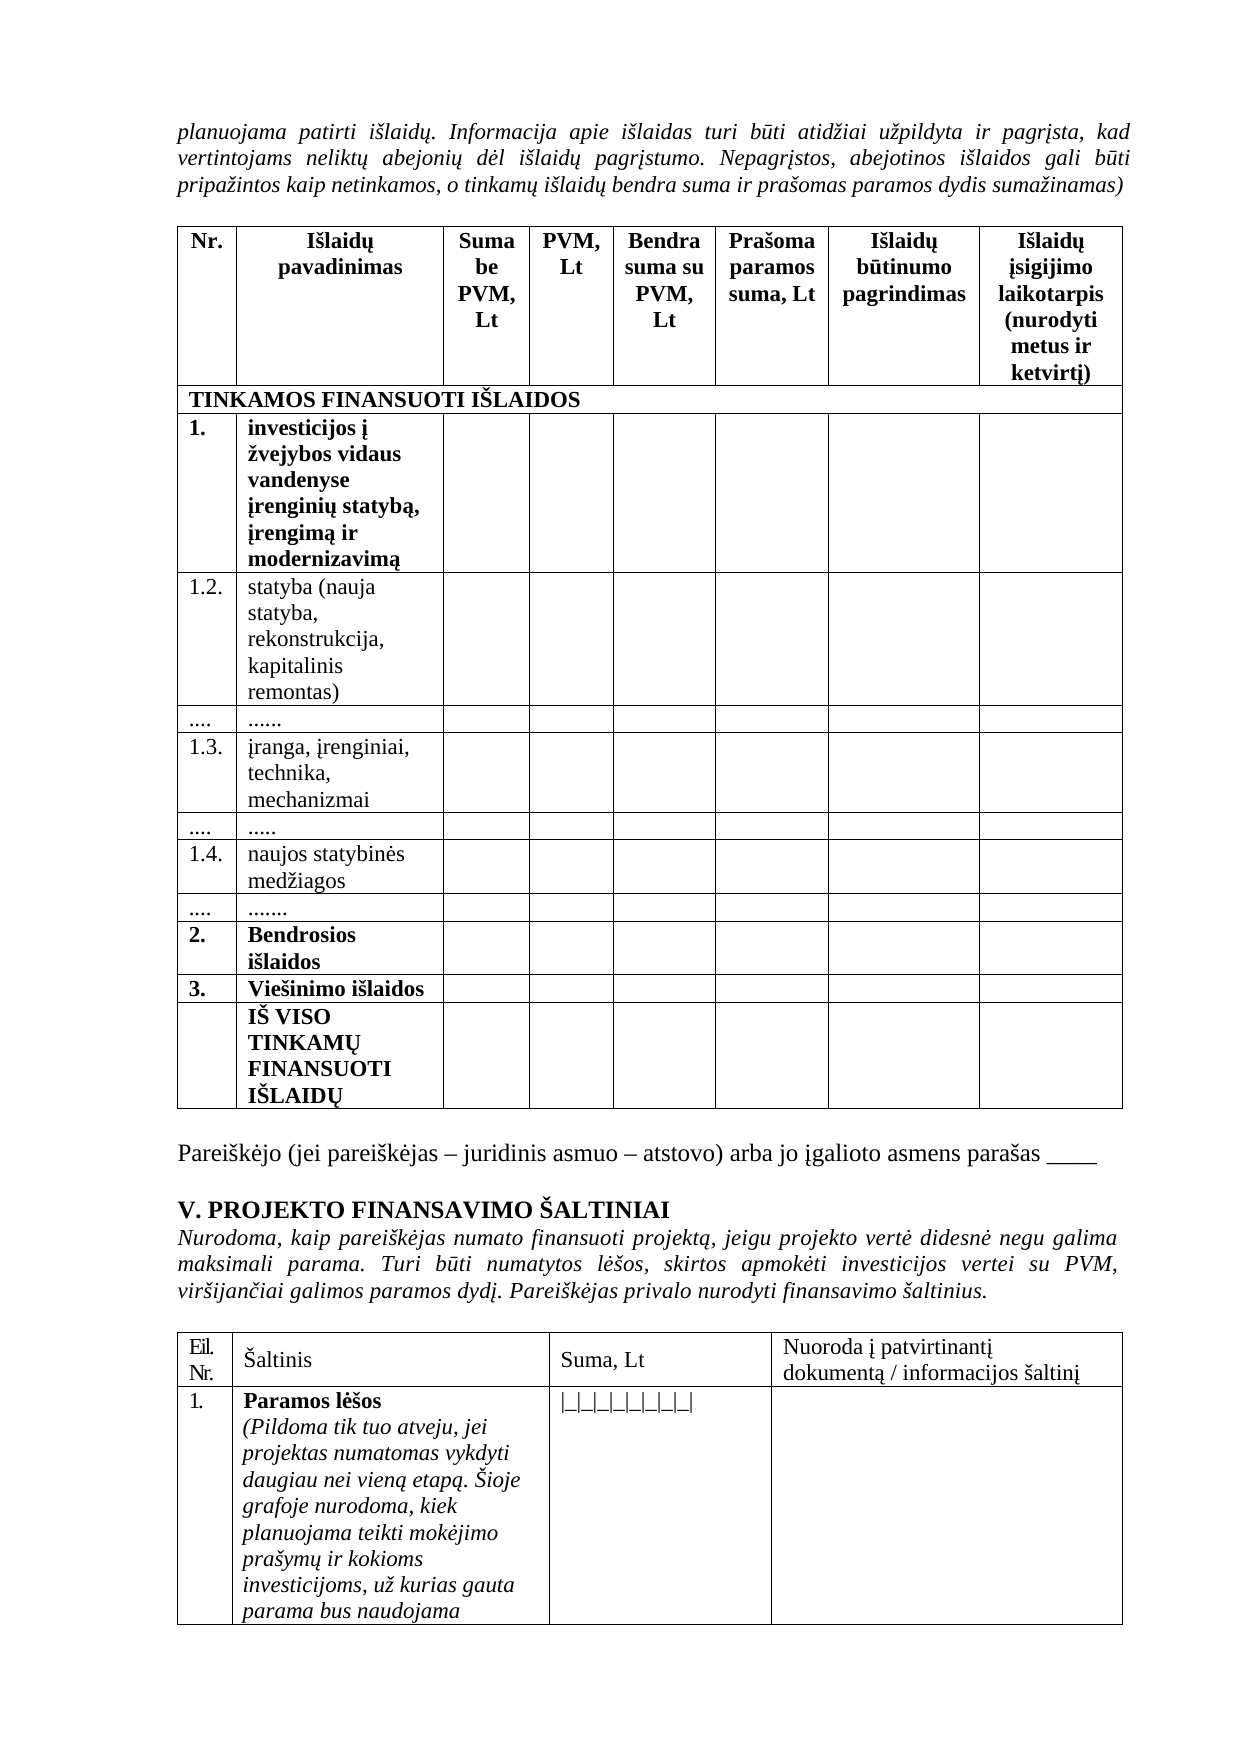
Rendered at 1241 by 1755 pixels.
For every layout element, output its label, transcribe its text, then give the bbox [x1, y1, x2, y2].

table_cell [530, 975, 613, 1002]
table_cell [716, 1003, 828, 1108]
table_cell |_|_|_|_|_|_|_|_| [550, 1387, 771, 1624]
table_cell [980, 573, 1122, 704]
table_cell [444, 706, 529, 732]
table_cell [178, 1003, 236, 1108]
table_cell [980, 1003, 1122, 1108]
table_cell [716, 414, 828, 572]
table_cell [614, 573, 715, 704]
table_cell [530, 1003, 613, 1108]
table_cell [530, 840, 613, 893]
table_cell [614, 975, 715, 1002]
table_header Bendra suma su PVM, Lt [614, 227, 715, 385]
table_cell 1. [178, 414, 236, 572]
table_cell 1.4. [178, 840, 236, 893]
table_cell 1.3. [178, 733, 236, 812]
table_cell [444, 840, 529, 893]
table_cell [980, 414, 1122, 572]
table_cell ....... [237, 894, 443, 921]
table_cell [530, 894, 613, 921]
table_cell [530, 414, 613, 572]
table_cell [614, 414, 715, 572]
table_cell [716, 573, 828, 704]
table_cell [444, 813, 529, 839]
table_cell [980, 706, 1122, 732]
table_cell [829, 840, 979, 893]
table_cell Bendrosios išlaidos [237, 922, 443, 974]
table_header Eil. Nr. [178, 1333, 232, 1386]
table_cell [716, 813, 828, 839]
table_cell [829, 733, 979, 812]
table_cell Viešinimo išlaidos [237, 975, 443, 1002]
table_header PVM, Lt [530, 227, 613, 385]
table_cell 1.2. [178, 573, 236, 704]
table_cell .... [178, 706, 236, 732]
table_cell [444, 573, 529, 704]
table_cell [530, 813, 613, 839]
table_cell [829, 706, 979, 732]
table_cell [772, 1387, 1122, 1624]
table_header Suma, Lt [550, 1333, 771, 1386]
table_cell [444, 414, 529, 572]
table_cell [980, 975, 1122, 1002]
table_cell 3. [178, 975, 236, 1002]
table_cell [444, 1003, 529, 1108]
table_cell [716, 922, 828, 974]
table_cell investicijos į žvejybos vidaus vandenyse įrenginių statybą, įrengimą ir modernizavimą [237, 414, 443, 572]
table_cell [716, 840, 828, 893]
table_cell TINKAMOS FINANSUOTI IŠLAIDOS [178, 386, 1122, 412]
table_header Išlaidų įsigijimo laikotarpis (nurodyti metus ir ketvirtį) [980, 227, 1122, 385]
text Pareiškėjo (jei pareiškėjas – juridinis asmuo – atstovo) arba jo įgalioto asmens parašas ____ [177, 1138, 1122, 1167]
table_cell .... [178, 813, 236, 839]
table_header Išlaidų pavadinimas [237, 227, 443, 385]
table_header Šaltinis [233, 1333, 549, 1386]
table_cell [614, 922, 715, 974]
table_cell [980, 813, 1122, 839]
table_cell IŠ VISO TINKAMŲ FINANSUOTI IŠLAIDŲ [237, 1003, 443, 1108]
table_cell [829, 573, 979, 704]
table_cell [716, 894, 828, 921]
table_cell [980, 733, 1122, 812]
table_cell ..... [237, 813, 443, 839]
table_cell [829, 414, 979, 572]
table_cell 2. [178, 922, 236, 974]
table_cell Paramos lėšos (Pildoma tik tuo atveju, jei projektas numatomas vykdyti daugiau nei vieną etapą. Šioje grafoje nurodoma, kiek planuojama teikti mokėjimo prašymų ir kokioms investicijoms, už kurias gauta parama bus naudojama [233, 1387, 549, 1624]
table_header Prašoma paramos suma, Lt [716, 227, 828, 385]
table_cell [614, 733, 715, 812]
table_cell ...... [237, 706, 443, 732]
table_cell [829, 1003, 979, 1108]
table_cell [980, 840, 1122, 893]
table_cell [829, 813, 979, 839]
table_cell įranga, įrenginiai, technika, mechanizmai [237, 733, 443, 812]
text V. PROJEKTO FINANSAVIMO ŠALTINIAI [177, 1195, 1122, 1224]
table_cell naujos statybinės medžiagos [237, 840, 443, 893]
table_cell [716, 975, 828, 1002]
table_cell [614, 1003, 715, 1108]
table_cell [829, 894, 979, 921]
table_cell [614, 706, 715, 732]
table_cell [980, 922, 1122, 974]
table_cell [614, 813, 715, 839]
table_cell [530, 922, 613, 974]
table_cell [444, 894, 529, 921]
table_cell [614, 894, 715, 921]
table_cell [530, 733, 613, 812]
table_cell [444, 733, 529, 812]
table_cell .... [178, 894, 236, 921]
table_cell [716, 706, 828, 732]
table_header Išlaidų būtinumo pagrindimas [829, 227, 979, 385]
table_cell [530, 706, 613, 732]
text Nurodoma, kaip pareiškėjas numato finansuoti projektą, jeigu projekto vertė didesnė negu galima maksimali parama. Turi būti numatytos lėšos, skirtos apmokėti investicijos vertei su PVM, viršijančiai galimos paramos dydį. Pareiškėjas privalo nurodyti finansavimo šaltinius. [177, 1224, 1122, 1303]
table_cell statyba (nauja statyba, rekonstrukcija, kapitalinis remontas) [237, 573, 443, 704]
table_cell [530, 573, 613, 704]
table_header Nr. [178, 227, 236, 385]
table_cell [829, 922, 979, 974]
text planuojama patirti išlaidų. Informacija apie išlaidas turi būti atidžiai užpildyta ir pagrįsta, kad vertintojams neliktų abejonių dėl išlaidų pagrįstumo. Nepagrįstos, abejotinos išlaidos gali būti pripažintos kaip netinkamos, o tinkamų išlaidų bendra suma ir prašomas paramos dydis sumažinamas) [177, 118, 1134, 197]
table_cell [716, 733, 828, 812]
table_cell [444, 922, 529, 974]
table_header Suma be PVM, Lt [444, 227, 529, 385]
table_cell [444, 975, 529, 1002]
table_header Nuoroda į patvirtinantį dokumentą / informacijos šaltinį [772, 1333, 1122, 1386]
table_cell [829, 975, 979, 1002]
table_cell [980, 894, 1122, 921]
table_cell 1. [178, 1387, 232, 1624]
table_cell [614, 840, 715, 893]
